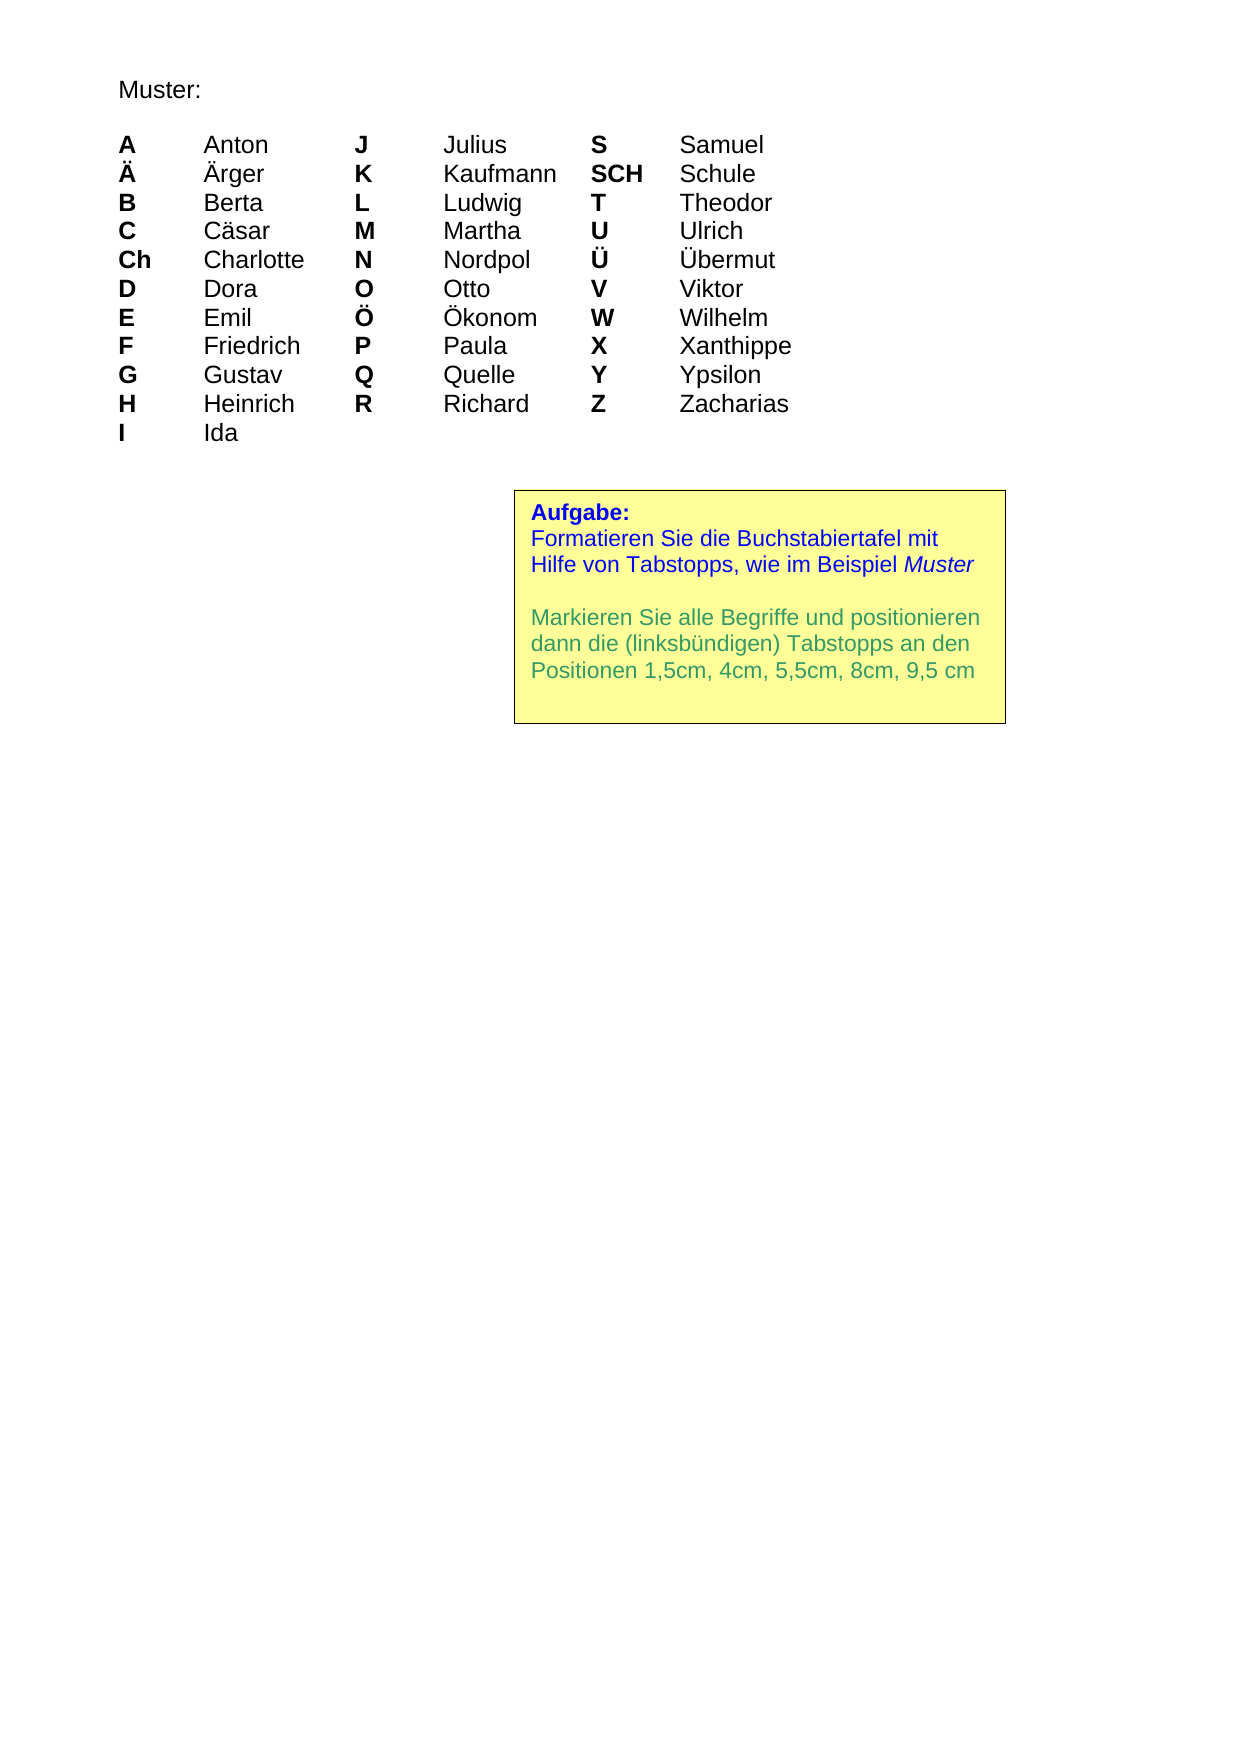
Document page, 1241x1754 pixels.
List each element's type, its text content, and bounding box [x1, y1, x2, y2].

text Ch Charlotte N Nordpol Ü Übermut [118, 245, 1123, 274]
text D Dora O Otto V Viktor [118, 274, 1123, 303]
text Ä Ärger K Kaufmann SCH Schule [118, 159, 1123, 188]
text H Heinrich R Richard Z Zacharias [118, 389, 1123, 418]
text G Gustav Q Quelle Y Ypsilon [118, 360, 1123, 389]
text A Anton J Julius S Samuel [118, 130, 1123, 159]
text B Berta L Ludwig T Theodor [118, 188, 1123, 216]
text Formatieren Sie die Buchstabiertafel mit Hilfe von Tabstopps, wie im Beispiel Muster [531, 525, 989, 578]
text C Cäsar M Martha U Ulrich [118, 216, 1123, 245]
text Markieren Sie alle Begriffe und positionieren dann die (linksbündigen) Tabstopps an den Positionen 1,5cm, 4cm, 5,5cm, 8cm, 9,5 cm [531, 604, 989, 683]
text F Friedrich P Paula X Xanthippe [118, 331, 1123, 360]
text I Ida [118, 418, 1123, 446]
text Muster: [118, 75, 1123, 104]
text E Emil Ö Ökonom W Wilhelm [118, 303, 1123, 331]
text Aufgabe: [531, 498, 989, 525]
